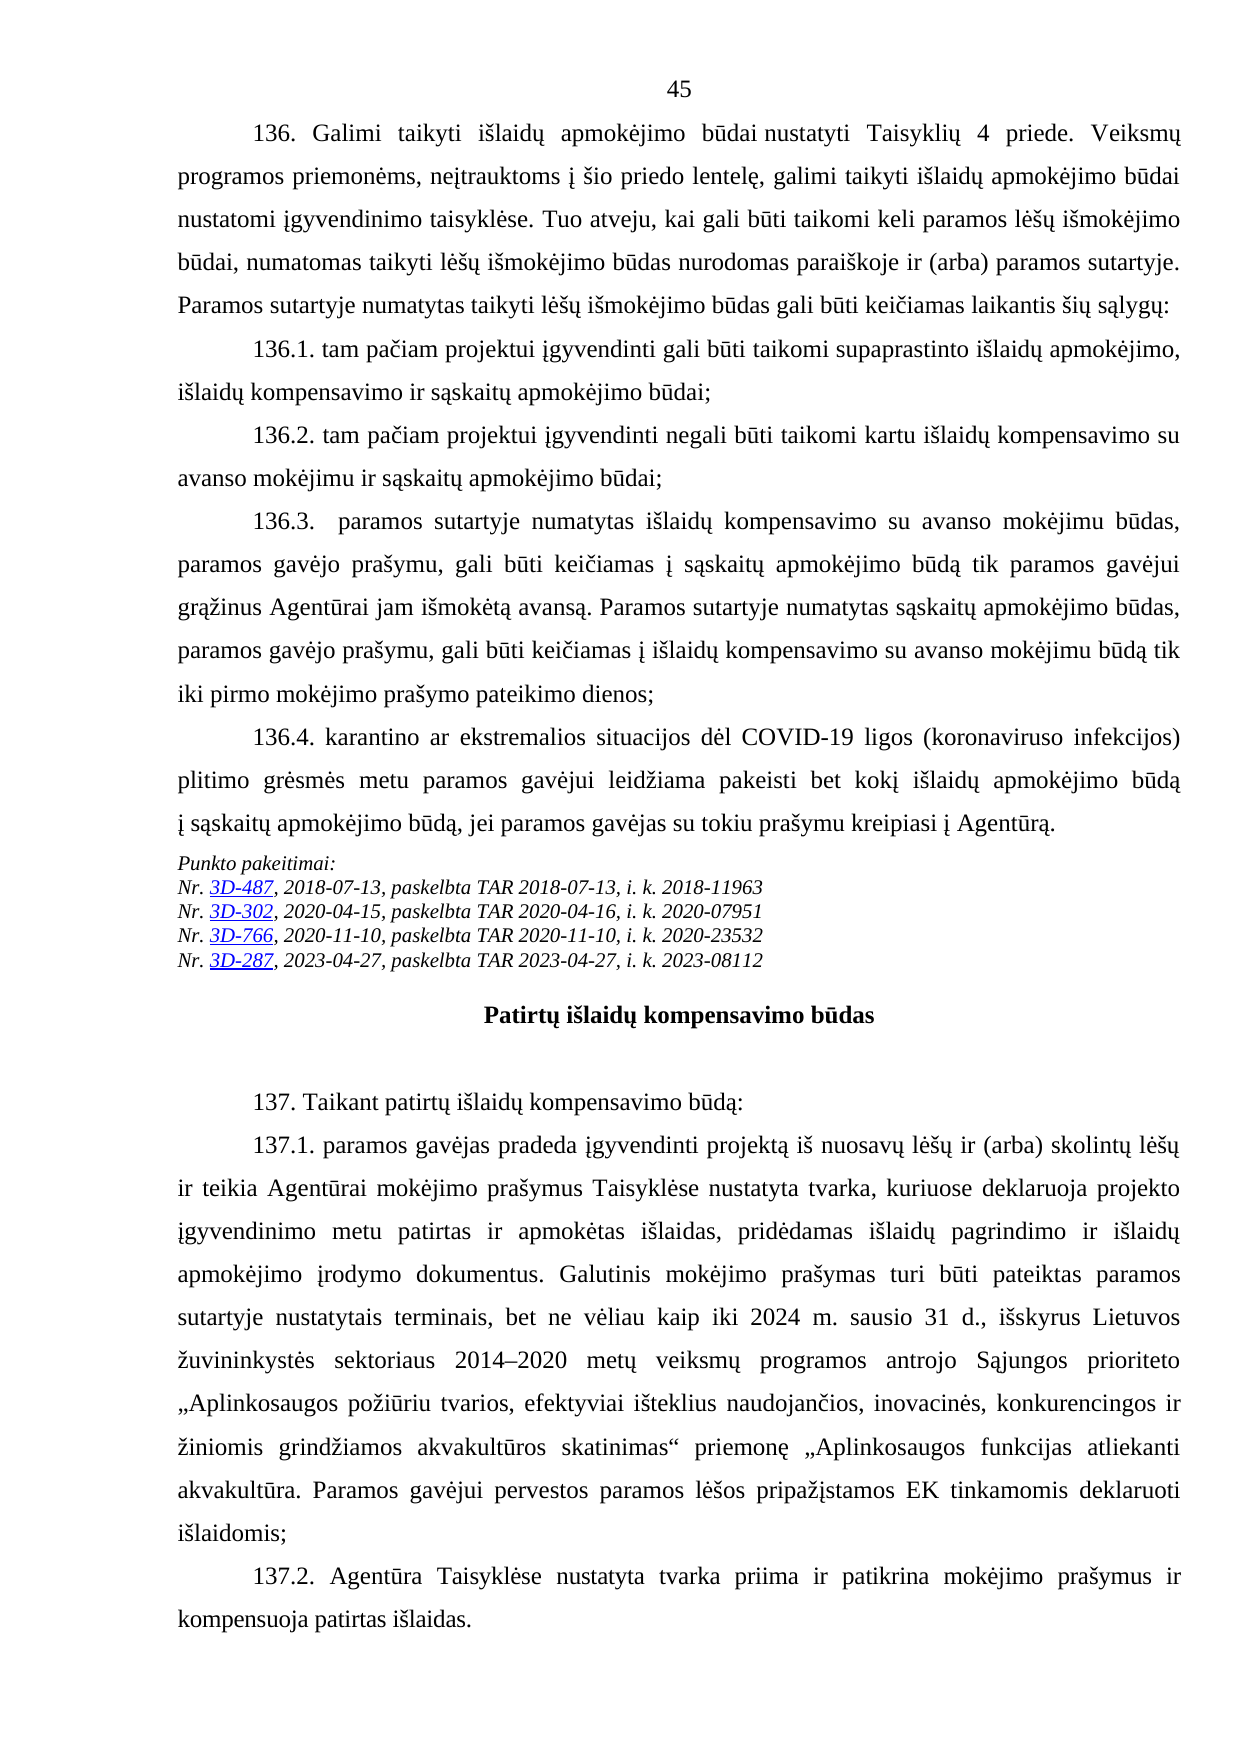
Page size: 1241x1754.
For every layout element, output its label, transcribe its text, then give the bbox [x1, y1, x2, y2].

text Nr. 3D-287, 2023-04-27, paskelbta TAR 2023-04-27, i. k. 2023-08112 [177, 947, 1181, 972]
text 136.4. karantino ar ekstremalios situacijos dėl COVID-19 ligos (koronaviruso infekcijos) plitimo grėsmės metu paramos gavėjui leidžiama pakeisti bet kokį išlaidų apmokėjimo būdą į sąskaitų apmokėjimo būdą, jei paramos gavėjas su tokiu prašymu kreipiasi į Agentūrą. [177, 722, 1181, 837]
text Patirtų išlaidų kompensavimo būdas [177, 1000, 1181, 1029]
text 136.1. tam pačiam projektui įgyvendinti gali būti taikomi supaprastinto išlaidų apmokėjimo, išlaidų kompensavimo ir sąskaitų apmokėjimo būdai; [177, 334, 1181, 406]
text Nr. 3D-302, 2020-04-15, paskelbta TAR 2020-04-16, i. k. 2020-07951 [177, 899, 1181, 923]
text Nr. 3D-766, 2020-11-10, paskelbta TAR 2020-11-10, i. k. 2020-23532 [177, 923, 1181, 947]
text Nr. 3D-487, 2018-07-13, paskelbta TAR 2018-07-13, i. k. 2018-11963 [177, 875, 1181, 899]
text Punkto pakeitimai: [177, 851, 1181, 875]
text 137. Taikant patirtų išlaidų kompensavimo būdą: [177, 1087, 1181, 1115]
text 136. Galimi taikyti išlaidų apmokėjimo būdai nustatyti Taisyklių 4 priede. Veiksmų programos priemonėms, neįtrauktoms į šio priedo lentelę, galimi taikyti išlaidų apmokėjimo būdai nustatomi įgyvendinimo taisyklėse. Tuo atveju, kai gali būti taikomi keli paramos lėšų išmokėjimo būdai, numatomas taikyti lėšų išmokėjimo būdas nurodomas paraiškoje ir (arba) paramos sutartyje. Paramos sutartyje numatytas taikyti lėšų išmokėjimo būdas gali būti keičiamas laikantis šių sąlygų: [177, 118, 1181, 319]
text 136.3. paramos sutartyje numatytas išlaidų kompensavimo su avanso mokėjimu būdas, paramos gavėjo prašymu, gali būti keičiamas į sąskaitų apmokėjimo būdą tik paramos gavėjui grąžinus Agentūrai jam išmokėtą avansą. Paramos sutartyje numatytas sąskaitų apmokėjimo būdas, paramos gavėjo prašymu, gali būti keičiamas į išlaidų kompensavimo su avanso mokėjimu būdą tik iki pirmo mokėjimo prašymo pateikimo dienos; [177, 506, 1181, 707]
text 136.2. tam pačiam projektui įgyvendinti negali būti taikomi kartu išlaidų kompensavimo su avanso mokėjimu ir sąskaitų apmokėjimo būdai; [177, 420, 1181, 492]
text 137.2. Agentūra Taisyklėse nustatyta tvarka priima ir patikrina mokėjimo prašymus ir kompensuoja patirtas išlaidas. [177, 1561, 1181, 1633]
text 137.1. paramos gavėjas pradeda įgyvendinti projektą iš nuosavų lėšų ir (arba) skolintų lėšų ir teikia Agentūrai mokėjimo prašymus Taisyklėse nustatyta tvarka, kuriuose deklaruoja projekto įgyvendinimo metu patirtas ir apmokėtas išlaidas, pridėdamas išlaidų pagrindimo ir išlaidų apmokėjimo įrodymo dokumentus. Galutinis mokėjimo prašymas turi būti pateiktas paramos sutartyje nustatytais terminais, bet ne vėliau kaip iki 2024 m. sausio 31 d., išskyrus Lietuvos žuvininkystės sektoriaus 2014–2020 metų veiksmų programos antrojo Sąjungos prioriteto „Aplinkosaugos požiūriu tvarios, efektyviai išteklius naudojančios, inovacinės, konkurencingos ir žiniomis grindžiamos akvakultūros skatinimas“ priemonę „Aplinkosaugos funkcijas atliekanti akvakultūra. Paramos gavėjui pervestos paramos lėšos pripažįstamos EK tinkamomis deklaruoti išlaidomis; [177, 1130, 1181, 1547]
